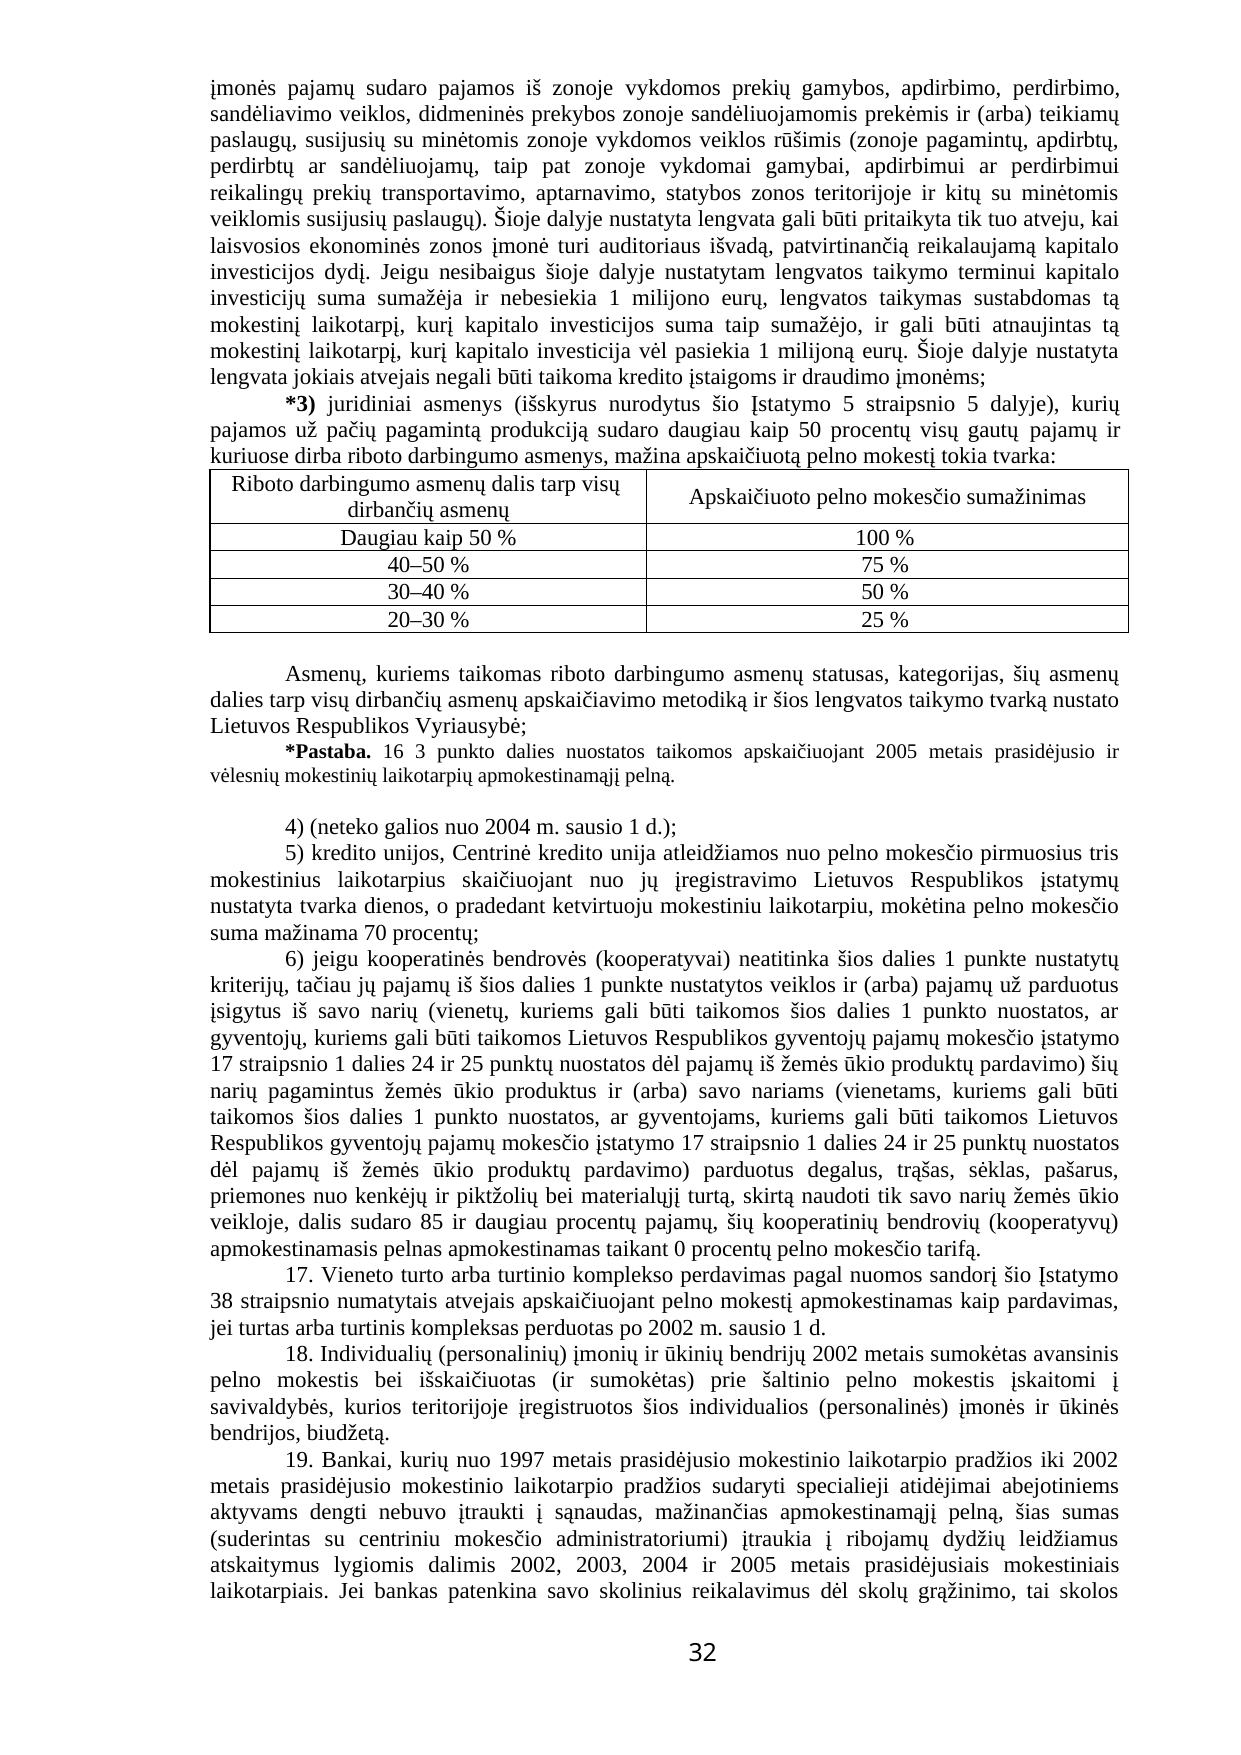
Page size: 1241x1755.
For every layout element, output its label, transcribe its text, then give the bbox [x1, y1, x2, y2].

table_cell 75 % [647, 551, 1128, 577]
text įmonės pajamų sudaro pajamos iš zonoje vykdomos prekių gamybos, apdirbimo, perdirbimo, sandėliavimo veiklos, didmeninės prekybos zonoje sandėliuojamomis prekėmis ir (arba) teikiamų paslaugų, susijusių su minėtomis zonoje vykdomos veiklos rūšimis (zonoje pagamintų, apdirbtų, perdirbtų ar sandėliuojamų, taip pat zonoje vykdomai gamybai, apdirbimui ar perdirbimui reikalingų prekių transportavimo, aptarnavimo, statybos zonos teritorijoje ir kitų su minėtomis veiklomis susijusių paslaugų). Šioje dalyje nustatyta lengvata gali būti pritaikyta tik tuo atveju, kai laisvosios ekonominės zonos įmonė turi auditoriaus išvadą, patvirtinančią reikalaujamą kapitalo investicijos dydį. Jeigu nesibaigus šioje dalyje nustatytam lengvatos taikymo terminui kapitalo investicijų suma sumažėja ir nebesiekia 1 milijono eurų, lengvatos taikymas sustabdomas tą mokestinį laikotarpį, kurį kapitalo investicijos suma taip sumažėjo, ir gali būti atnaujintas tą mokestinį laikotarpį, kurį kapitalo investicija vėl pasiekia 1 milijoną eurų. Šioje dalyje nustatyta lengvata jokiais atvejais negali būti taikoma kredito įstaigoms ir draudimo įmonėms; [210, 73, 1120, 390]
text 17. Vieneto turto arba turtinio komplekso perdavimas pagal nuomos sandorį šio Įstatymo 38 straipsnio numatytais atvejais apskaičiuojant pelno mokestį apmokestinamas kaip pardavimas, jei turtas arba turtinis kompleksas perduotas po 2002 m. sausio 1 d. [210, 1261, 1120, 1340]
text *3) juridiniai asmenys (išskyrus nurodytus šio Įstatymo 5 straipsnio 5 dalyje), kurių pajamos už pačių pagamintą produkciją sudaro daugiau kaip 50 procentų visų gautų pajamų ir kuriuose dirba riboto darbingumo asmenys, mažina apskaičiuotą pelno mokestį tokia tvarka: [210, 390, 1120, 469]
text 4) (neteko galios nuo 2004 m. sausio 1 d.); [210, 813, 1120, 839]
text 18. Individualių (personalinių) įmonių ir ūkinių bendrijų 2002 metais sumokėtas avansinis pelno mokestis bei išskaičiuotas (ir sumokėtas) prie šaltinio pelno mokestis įskaitomi į savivaldybės, kurios teritorijoje įregistruotos šios individualios (personalinės) įmonės ir ūkinės bendrijos, biudžetą. [210, 1340, 1120, 1446]
text 19. Bankai, kurių nuo 1997 metais prasidėjusio mokestinio laikotarpio pradžios iki 2002 metais prasidėjusio mokestinio laikotarpio pradžios sudaryti specialieji atidėjimai abejotiniems aktyvams dengti nebuvo įtraukti į sąnaudas, mažinančias apmokestinamąjį pelną, šias sumas (suderintas su centriniu mokesčio administratoriumi) įtraukia į ribojamų dydžių leidžiamus atskaitymus lygiomis dalimis 2002, 2003, 2004 ir 2005 metais prasidėjusiais mokestiniais laikotarpiais. Jei bankas patenkina savo skolinius reikalavimus dėl skolų grąžinimo, tai skolos [210, 1446, 1120, 1604]
table_cell Daugiau kaip 50 % [211, 524, 646, 550]
table_cell 50 % [647, 579, 1128, 605]
table_cell 100 % [647, 524, 1128, 550]
table_cell 40–50 % [211, 551, 646, 577]
text 5) kredito unijos, Centrinė kredito unija atleidžiamos nuo pelno mokesčio pirmuosius tris mokestinius laikotarpius skaičiuojant nuo jų įregistravimo Lietuvos Respublikos įstatymų nustatyta tvarka dienos, o pradedant ketvirtuoju mokestiniu laikotarpiu, mokėtina pelno mokesčio suma mažinama 70 procentų; [210, 839, 1120, 945]
table_header Apskaičiuoto pelno mokesčio sumažinimas [647, 470, 1128, 523]
text 6) jeigu kooperatinės bendrovės (kooperatyvai) neatitinka šios dalies 1 punkte nustatytų kriterijų, tačiau jų pajamų iš šios dalies 1 punkte nustatytos veiklos ir (arba) pajamų už parduotus įsigytus iš savo narių (vienetų, kuriems gali būti taikomos šios dalies 1 punkto nuostatos, ar gyventojų, kuriems gali būti taikomos Lietuvos Respublikos gyventojų pajamų mokesčio įstatymo 17 straipsnio 1 dalies 24 ir 25 punktų nuostatos dėl pajamų iš žemės ūkio produktų pardavimo) šių narių pagamintus žemės ūkio produktus ir (arba) savo nariams (vienetams, kuriems gali būti taikomos šios dalies 1 punkto nuostatos, ar gyventojams, kuriems gali būti taikomos Lietuvos Respublikos gyventojų pajamų mokesčio įstatymo 17 straipsnio 1 dalies 24 ir 25 punktų nuostatos dėl pajamų iš žemės ūkio produktų pardavimo) parduotus degalus, trąšas, sėklas, pašarus, priemones nuo kenkėjų ir piktžolių bei materialųjį turtą, skirtą naudoti tik savo narių žemės ūkio veikloje, dalis sudaro 85 ir daugiau procentų pajamų, šių kooperatinių bendrovių (kooperatyvų) apmokestinamasis pelnas apmokestinamas taikant 0 procentų pelno mokesčio tarifą. [210, 945, 1120, 1261]
text *Pastaba. 16 3 punkto dalies nuostatos taikomos apskaičiuojant 2005 metais prasidėjusio ir vėlesnių mokestinių laikotarpių apmokestinamąjį pelną. [210, 739, 1120, 787]
text Asmenų, kuriems taikomas riboto darbingumo asmenų statusas, kategorijas, šių asmenų dalies tarp visų dirbančių asmenų apskaičiavimo metodiką ir šios lengvatos taikymo tvarką nustato Lietuvos Respublikos Vyriausybė; [210, 659, 1120, 739]
table_cell 20–30 % [211, 606, 646, 632]
table_cell 25 % [647, 606, 1128, 632]
table_header Riboto darbingumo asmenų dalis tarp visų dirbančių asmenų [211, 470, 646, 523]
table_cell 30–40 % [211, 579, 646, 605]
